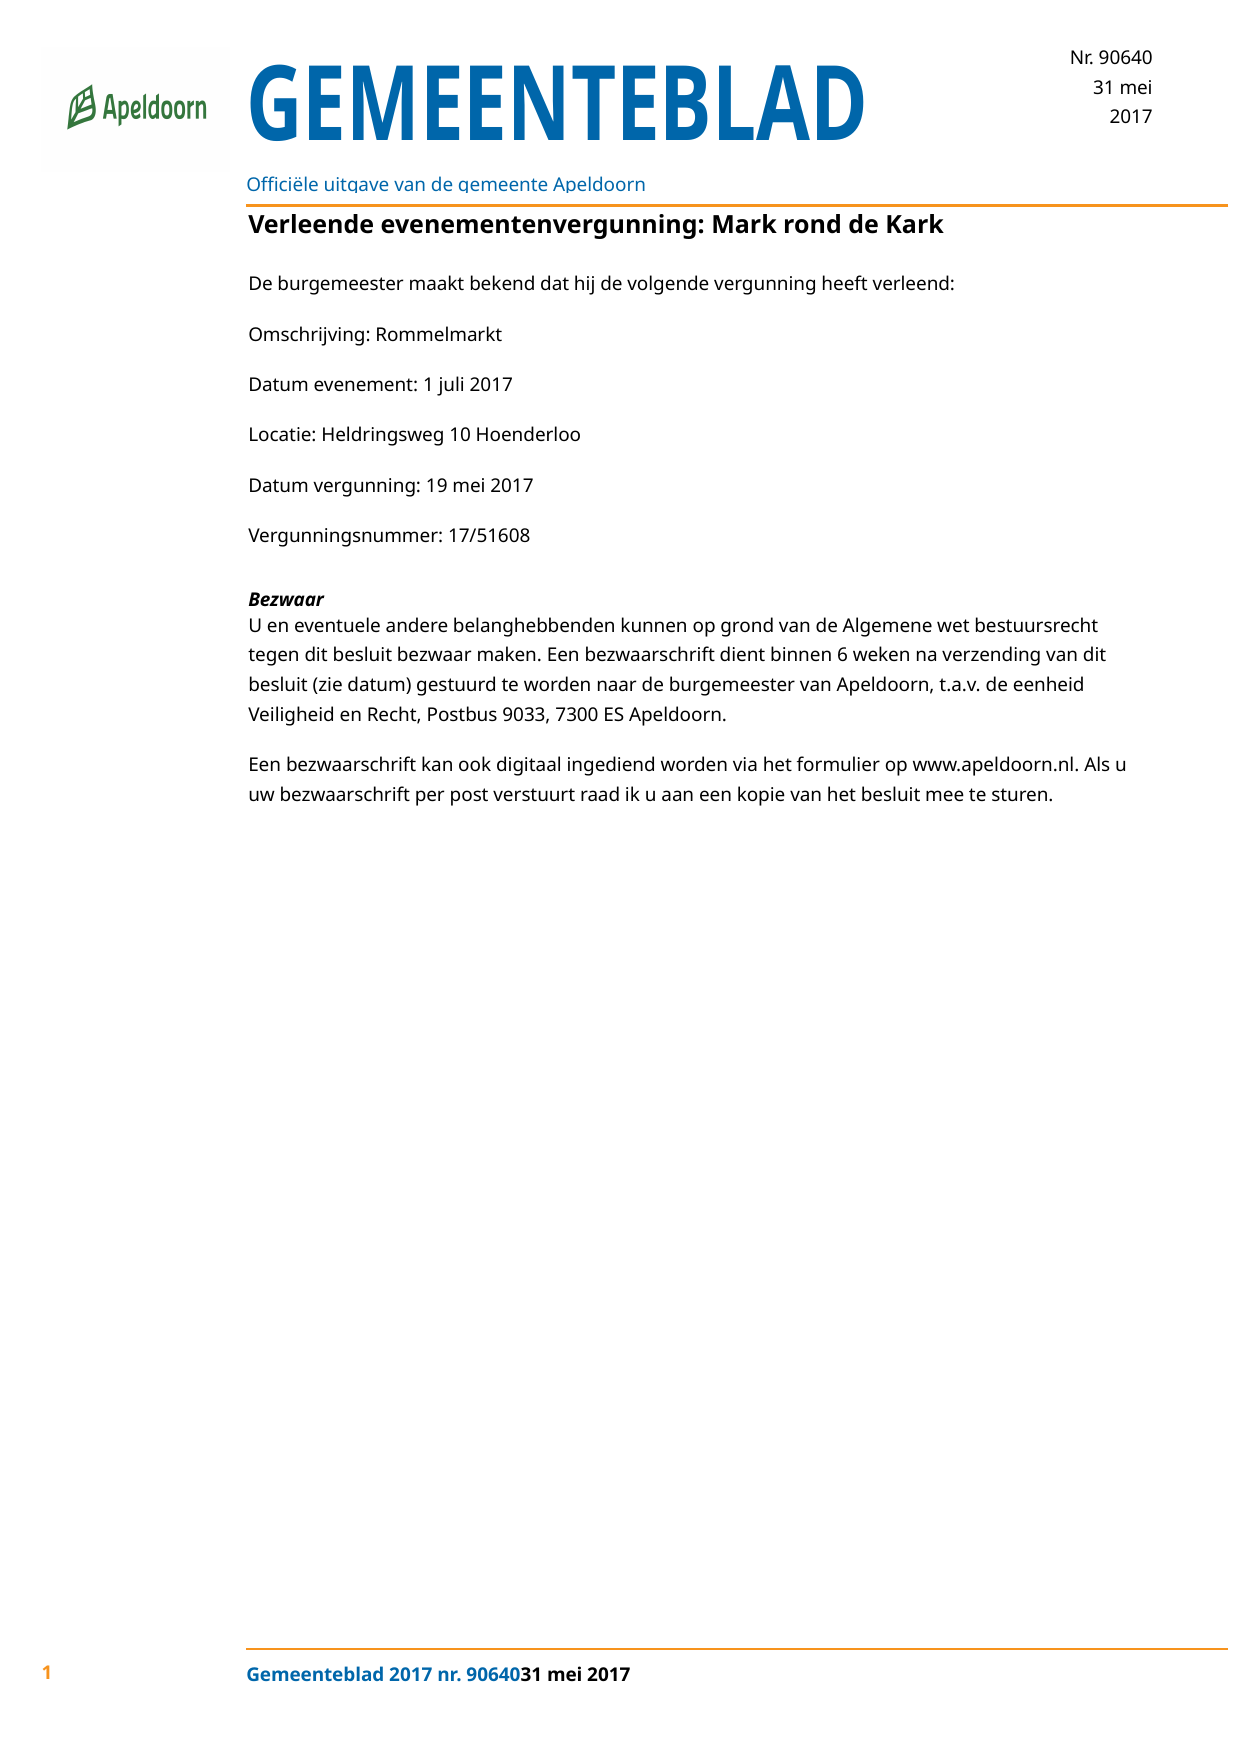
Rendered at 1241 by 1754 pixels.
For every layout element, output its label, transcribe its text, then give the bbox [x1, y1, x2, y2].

text Locatie: Heldringsweg 10 Hoenderloo [248, 422, 1152, 447]
text Datum vergunning: 19 mei 2017 [248, 472, 1152, 498]
text Een bezwaarschrift kan ook digitaal ingediend worden via het formulier op www.apeldoorn.nl. Als u uw bezwaarschrift per post verstuurt raad ik u aan een kopie van het besluit mee te sturen. [248, 751, 1152, 807]
text Vergunningsnummer: 17/51608 [248, 522, 1152, 548]
text U en eventuele andere belanghebbenden kunnen op grond van de Algemene wet bestuursrecht tegen dit besluit bezwaar maken. Een bezwaarschrift dient binnen 6 weken na verzending van dit besluit (zie datum) gestuurd te worden naar de burgemeester van Apeldoorn, t.a.v. de eenheid Veiligheid en Recht, Postbus 9033, 7300 ES Apeldoorn. [248, 612, 1152, 727]
text Verleende evenementenvergunning: Mark rond de Kark [248, 207, 1152, 241]
picture [41, 47, 231, 172]
text Omschrijving: Rommelmarkt [248, 321, 1152, 346]
text Datum evenement: 1 juli 2017 [248, 371, 1152, 397]
text De burgemeester maakt bekend dat hij de volgende vergunning heeft verleend: [248, 270, 1152, 296]
text Bezwaar [248, 586, 1152, 612]
